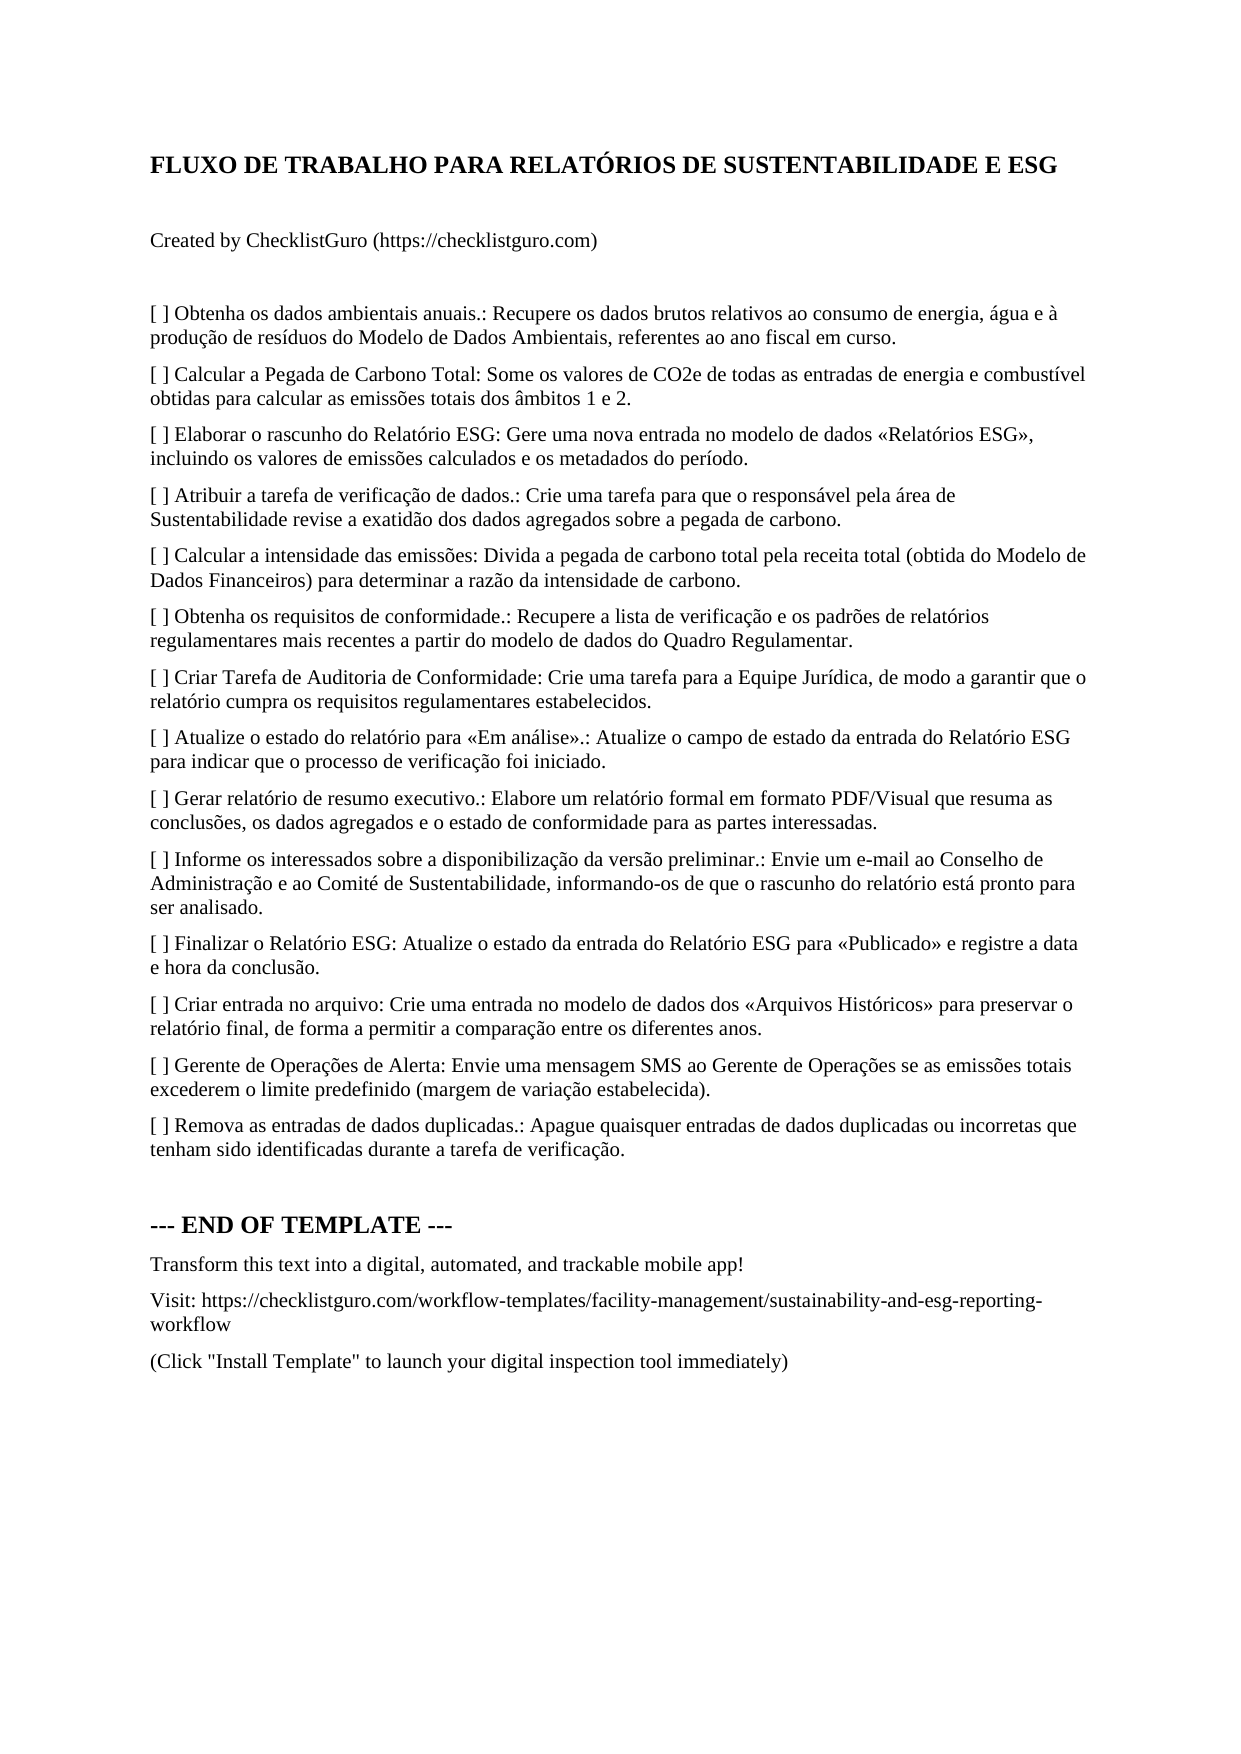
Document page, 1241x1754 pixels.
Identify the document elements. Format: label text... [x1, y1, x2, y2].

text Created by ChecklistGuro (https://checklistguro.com) [150, 228, 1090, 252]
text [ ] Criar entrada no arquivo: Crie uma entrada no modelo de dados dos «Arquivos Históricos» para preservar o relatório final, de forma a permitir a comparação entre os diferentes anos. [150, 992, 1090, 1040]
text [ ] Calcular a intensidade das emissões: Divida a pegada de carbono total pela receita total (obtida do Modelo de Dados Financeiros) para determinar a razão da intensidade de carbono. [150, 543, 1090, 592]
text [ ] Calcular a Pegada de Carbono Total: Some os valores de CO2e de todas as entradas de energia e combustível obtidas para calcular as emissões totais dos âmbitos 1 e 2. [150, 362, 1090, 410]
text Visit: https://checklistguro.com/workflow-templates/facility-management/sustainability-and-esg-reporting-workflow [150, 1288, 1090, 1336]
text [ ] Obtenha os dados ambientais anuais.: Recupere os dados brutos relativos ao consumo de energia, água e à produção de resíduos do Modelo de Dados Ambientais, referentes ao ano fiscal em curso. [150, 301, 1090, 349]
text [ ] Gerar relatório de resumo executivo.: Elabore um relatório formal em formato PDF/Visual que resuma as conclusões, os dados agregados e o estado de conformidade para as partes interessadas. [150, 786, 1090, 834]
text [ ] Elaborar o rascunho do Relatório ESG: Gere uma nova entrada no modelo de dados «Relatórios ESG», incluindo os valores de emissões calculados e os metadados do período. [150, 422, 1090, 470]
text (Click "Install Template" to launch your digital inspection tool immediately) [150, 1349, 1090, 1373]
text [ ] Atribuir a tarefa de verificação de dados.: Crie uma tarefa para que o responsável pela área de Sustentabilidade revise a exatidão dos dados agregados sobre a pegada de carbono. [150, 483, 1090, 531]
text [ ] Obtenha os requisitos de conformidade.: Recupere a lista de verificação e os padrões de relatórios regulamentares mais recentes a partir do modelo de dados do Quadro Regulamentar. [150, 604, 1090, 652]
text [ ] Remova as entradas de dados duplicadas.: Apague quaisquer entradas de dados duplicadas ou incorretas que tenham sido identificadas durante a tarefa de verificação. [150, 1113, 1090, 1161]
text --- END OF TEMPLATE --- [150, 1210, 1090, 1239]
text [ ] Finalizar o Relatório ESG: Atualize o estado da entrada do Relatório ESG para «Publicado» e registre a data e hora da conclusão. [150, 931, 1090, 979]
text [ ] Informe os interessados sobre a disponibilização da versão preliminar.: Envie um e-mail ao Conselho de Administração e ao Comité de Sustentabilidade, informando-os de que o rascunho do relatório está pronto para ser analisado. [150, 847, 1090, 919]
text [ ] Criar Tarefa de Auditoria de Conformidade: Crie uma tarefa para a Equipe Jurídica, de modo a garantir que o relatório cumpra os requisitos regulamentares estabelecidos. [150, 665, 1090, 713]
text [ ] Gerente de Operações de Alerta: Envie uma mensagem SMS ao Gerente de Operações se as emissões totais excederem o limite predefinido (margem de variação estabelecida). [150, 1052, 1090, 1101]
text FLUXO DE TRABALHO PARA RELATÓRIOS DE SUSTENTABILIDADE E ESG [150, 150, 1090, 179]
text [ ] Atualize o estado do relatório para «Em análise».: Atualize o campo de estado da entrada do Relatório ESG para indicar que o processo de verificação foi iniciado. [150, 725, 1090, 773]
text Transform this text into a digital, automated, and trackable mobile app! [150, 1252, 1090, 1276]
